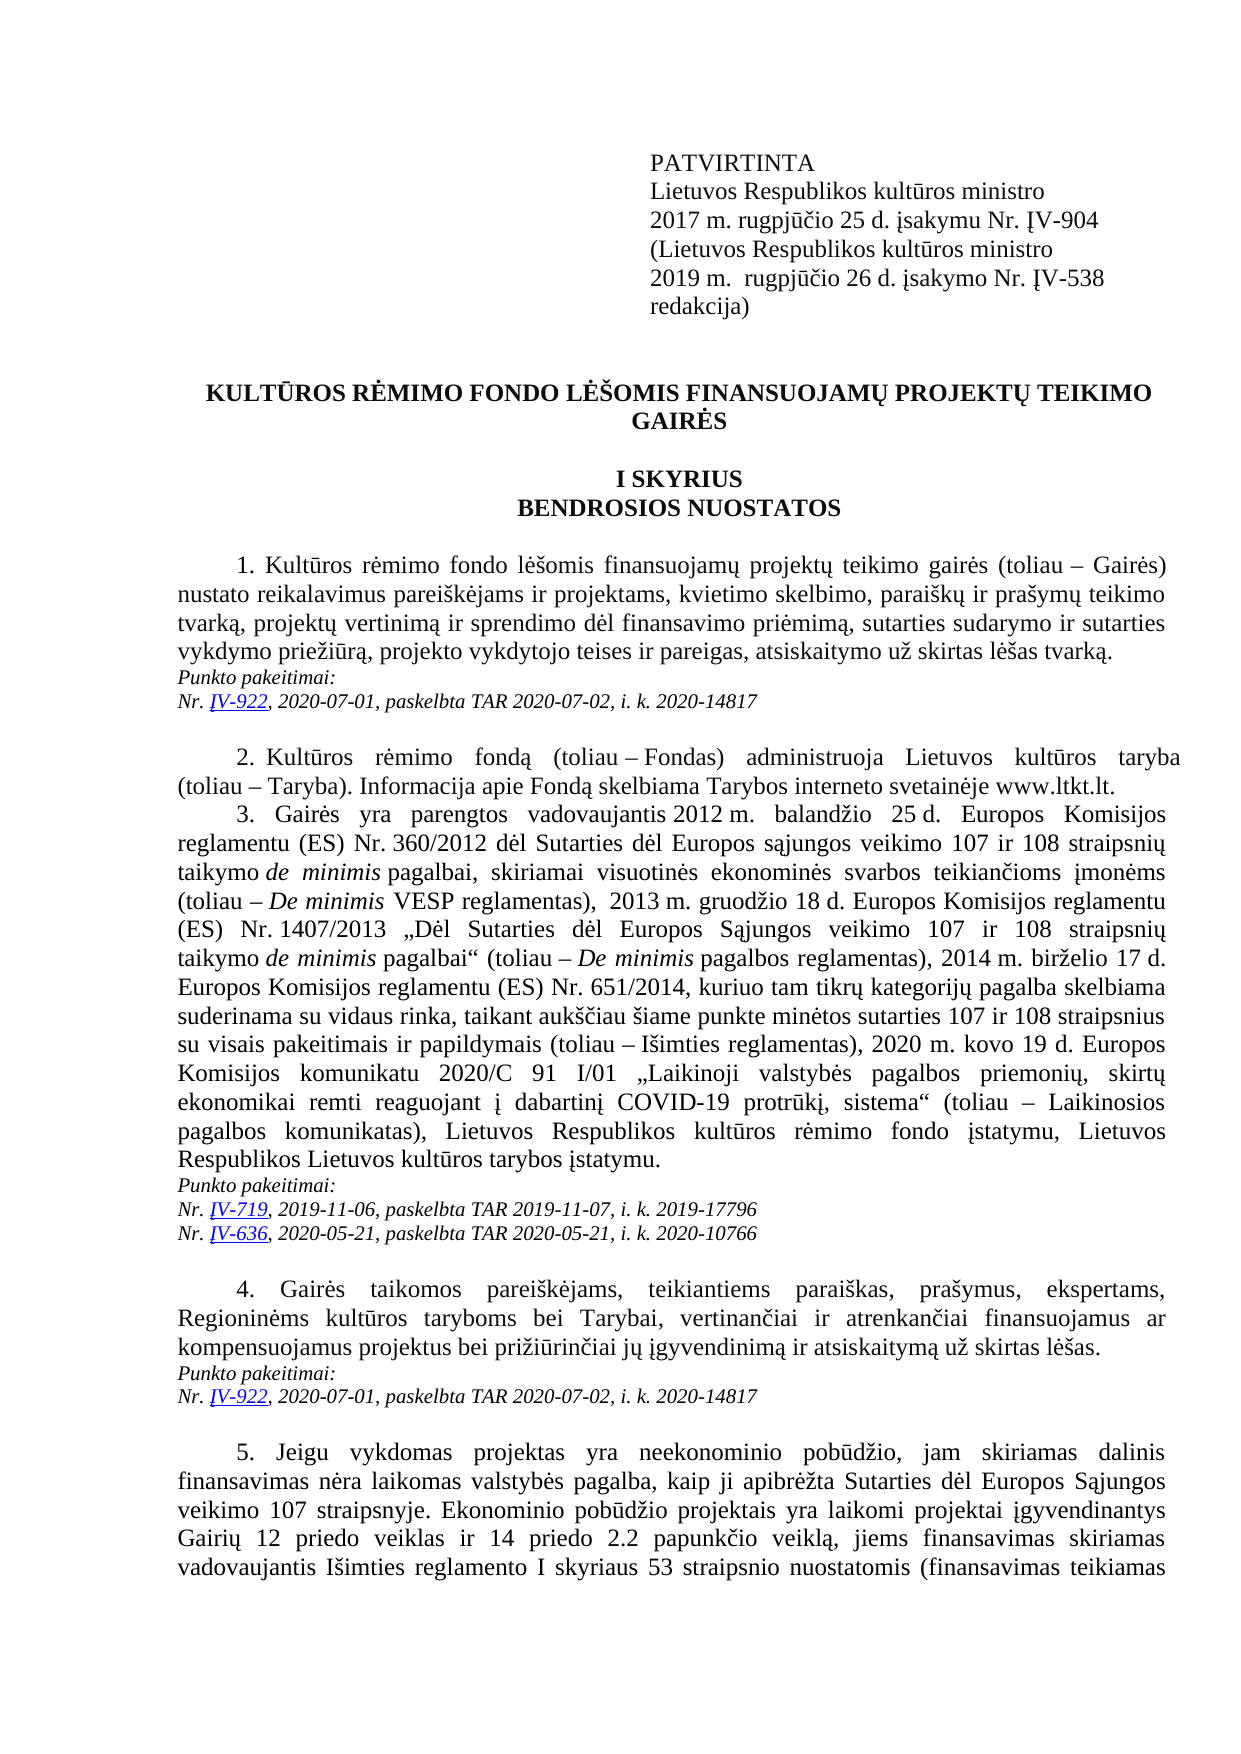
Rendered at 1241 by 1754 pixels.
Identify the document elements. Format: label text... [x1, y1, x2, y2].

text 1. Kultūros rėmimo fondo lėšomis finansuojamų projektų teikimo gairės (toliau – Gairės) nustato reikalavimus pareiškėjams ir projektams, kvietimo skelbimo, paraiškų ir prašymų teikimo tvarką, projektų vertinimą ir sprendimo dėl finansavimo priėmimą, sutarties sudarymo ir sutarties vykdymo priežiūrą, projekto vykdytojo teises ir pareigas, atsiskaitymo už skirtas lėšas tvarką. [177, 550, 1166, 665]
text BENDROSIOS NUOSTATOS [177, 493, 1181, 521]
text Nr. ĮV-719, 2019-11-06, paskelbta TAR 2019-11-07, i. k. 2019-17796 [177, 1197, 1181, 1221]
text 5. Jeigu vykdomas projektas yra neekonominio pobūdžio, jam skiriamas dalinis finansavimas nėra laikomas valstybės pagalba, kaip ji apibrėžta Sutarties dėl Europos Sąjungos veikimo 107 straipsnyje. Ekonominio pobūdžio projektais yra laikomi projektai įgyvendinantys Gairių 12 priedo veiklas ir 14 priedo 2.2 papunkčio veiklą, jiems finansavimas skiriamas vadovaujantis Išimties reglamento I skyriaus 53 straipsnio nuostatomis (finansavimas teikiamas [177, 1437, 1166, 1581]
text Lietuvos Respublikos kultūros ministro [650, 176, 1181, 205]
text PATVIRTINTA [650, 148, 1181, 176]
text Punkto pakeitimai: [177, 1173, 1181, 1197]
text Punkto pakeitimai: [177, 665, 1181, 689]
text 2019 m. rugpjūčio 26 d. įsakymo Nr. ĮV-538 [650, 263, 1181, 291]
text Nr. ĮV-636, 2020-05-21, paskelbta TAR 2020-05-21, i. k. 2020-10766 [177, 1221, 1181, 1245]
text 4. Gairės taikomos pareiškėjams, teikiantiems paraiškas, prašymus, ekspertams, Regioninėms kultūros taryboms bei Tarybai, vertinančiai ir atrenkančiai finansuojamus ar kompensuojamus projektus bei prižiūrinčiai jų įgyvendinimą ir atsiskaitymą už skirtas lėšas. [177, 1274, 1166, 1360]
text KULTŪROS RĖMIMO FONDO LĖŠOMIS FINANSUOJAMŲ PROJEKTŲ TEIKIMO GAIRĖS [177, 378, 1181, 435]
text Punkto pakeitimai: [177, 1360, 1181, 1384]
text 2. Kultūros rėmimo fondą (toliau – Fondas) administruoja Lietuvos kultūros taryba (toliau – Taryba). Informacija apie Fondą skelbiama Tarybos interneto svetainėje www.ltkt.lt. [177, 742, 1181, 799]
text Nr. ĮV-922, 2020-07-01, paskelbta TAR 2020-07-02, i. k. 2020-14817 [177, 689, 1181, 713]
text 2017 m. rugpjūčio 25 d. įsakymu Nr. ĮV-904 [650, 205, 1181, 234]
text I SKYRIUS [177, 464, 1181, 493]
text 3. Gairės yra parengtos vadovaujantis 2012 m. balandžio 25 d. Europos Komisijos reglamentu (ES) Nr. 360/2012 dėl Sutarties dėl Europos sąjungos veikimo 107 ir 108 straipsnių taikymo de minimis pagalbai, skiriamai visuotinės ekonominės svarbos teikiančioms įmonėms (toliau – De minimis VESP reglamentas), 2013 m. gruodžio 18 d. Europos Komisijos reglamentu (ES) Nr. 1407/2013 „Dėl Sutarties dėl Europos Sąjungos veikimo 107 ir 108 straipsnių taikymo de minimis pagalbai“ (toliau – De minimis pagalbos reglamentas), 2014 m. birželio 17 d. Europos Komisijos reglamentu (ES) Nr. 651/2014, kuriuo tam tikrų kategorijų pagalba skelbiama suderinama su vidaus rinka, taikant aukščiau šiame punkte minėtos sutarties 107 ir 108 straipsnius su visais pakeitimais ir papildymais (toliau – Išimties reglamentas), 2020 m. kovo 19 d. Europos Komisijos komunikatu 2020/C 91 I/01 „Laikinoji valstybės pagalbos priemonių, skirtų ekonomikai remti reaguojant į dabartinį COVID-19 protrūkį, sistema“ (toliau – Laikinosios pagalbos komunikatas), Lietuvos Respublikos kultūros rėmimo fondo įstatymu, Lietuvos Respublikos Lietuvos kultūros tarybos įstatymu. [177, 799, 1166, 1173]
text Nr. ĮV-922, 2020-07-01, paskelbta TAR 2020-07-02, i. k. 2020-14817 [177, 1384, 1181, 1408]
text redakcija) [650, 291, 1181, 320]
text (Lietuvos Respublikos kultūros ministro [650, 234, 1181, 263]
